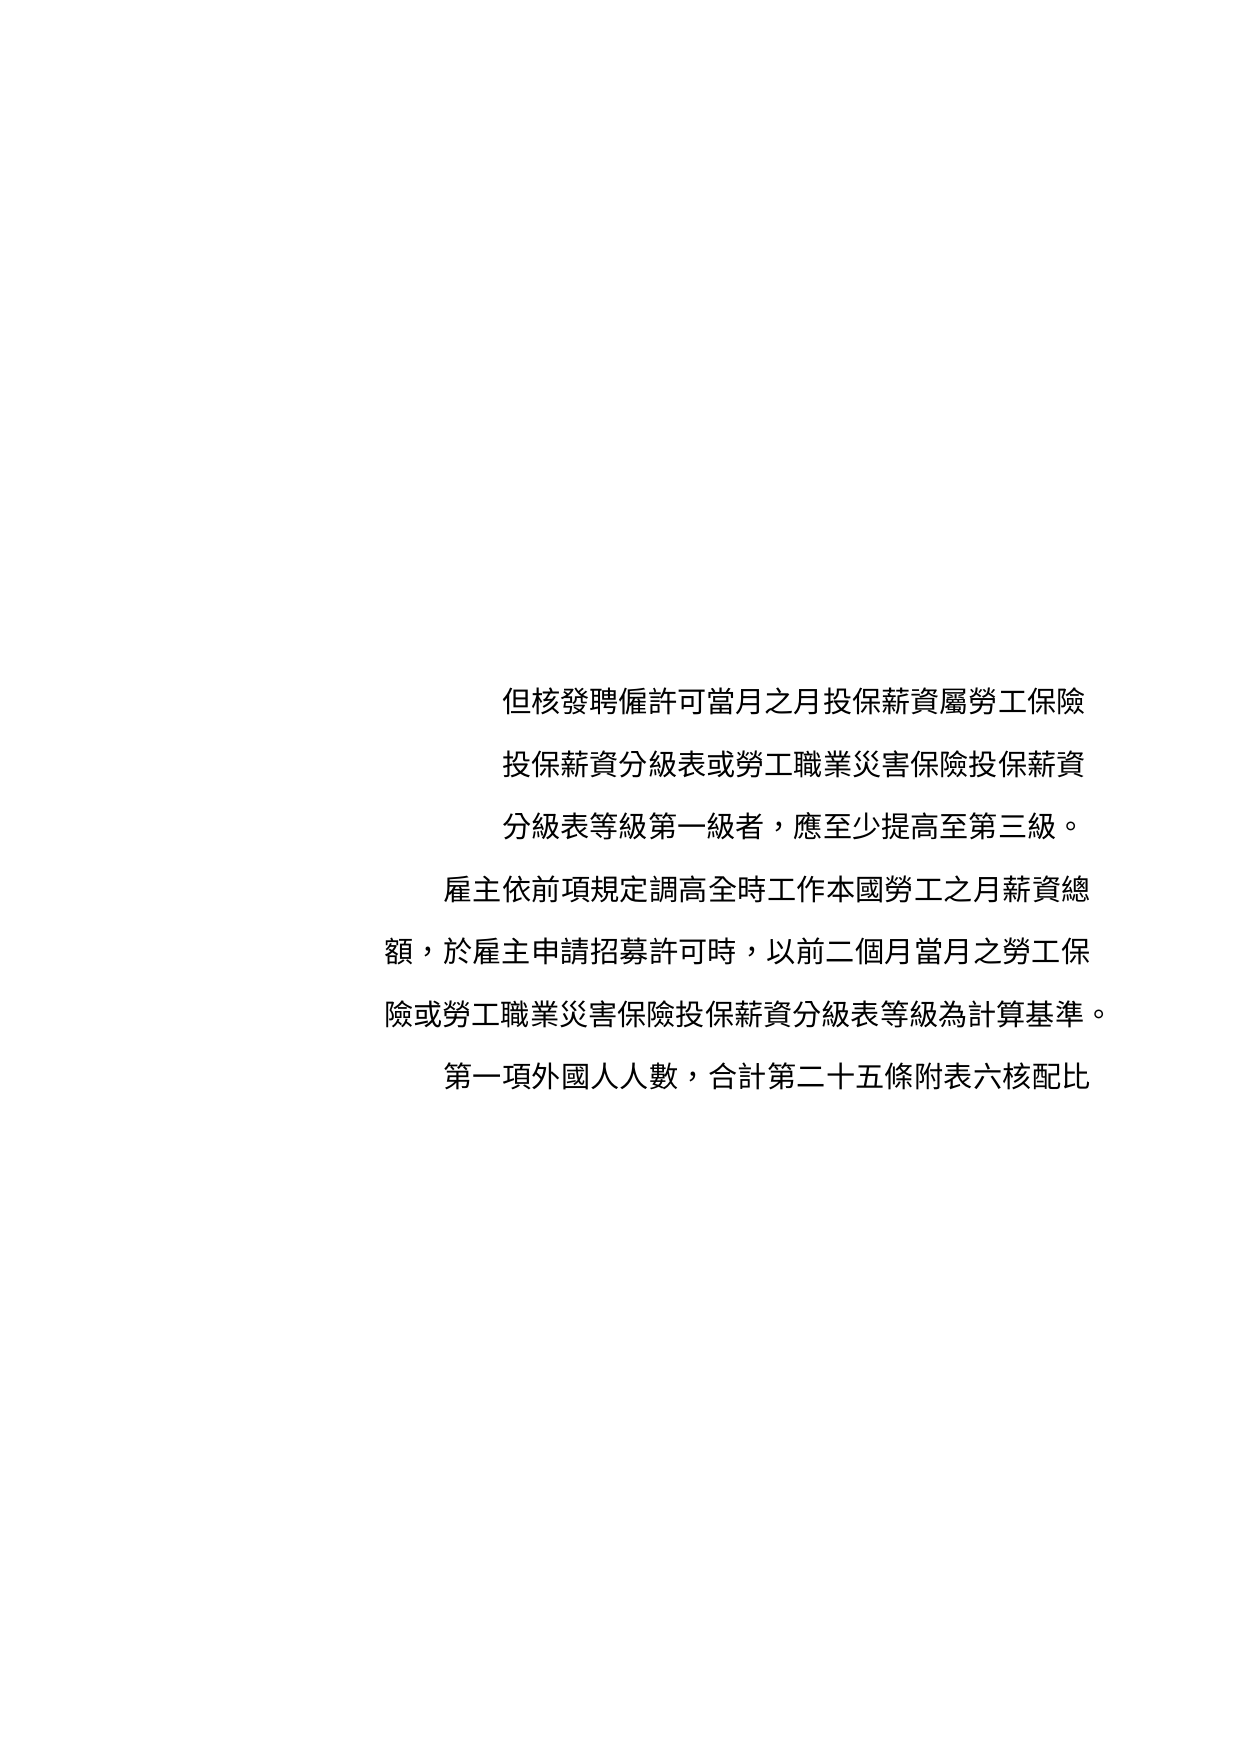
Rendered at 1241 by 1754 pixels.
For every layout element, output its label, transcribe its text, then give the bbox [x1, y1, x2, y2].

text 但核發聘僱許可當月之月投保薪資屬勞工保險投保薪資分級表或勞工職業災害保險投保薪資分級表等級第一級者，應至少提高至第三級。 [443, 658, 1092, 846]
text 第一項外國人人數，合計第二十五條附表六核配比 [384, 1033, 1092, 1096]
text 雇主依前項規定調高全時工作本國勞工之月薪資總額，於雇主申請招募許可時，以前二個月當月之勞工保險或勞工職業災害保險投保薪資分級表等級為計算基準。 [384, 846, 1092, 1033]
